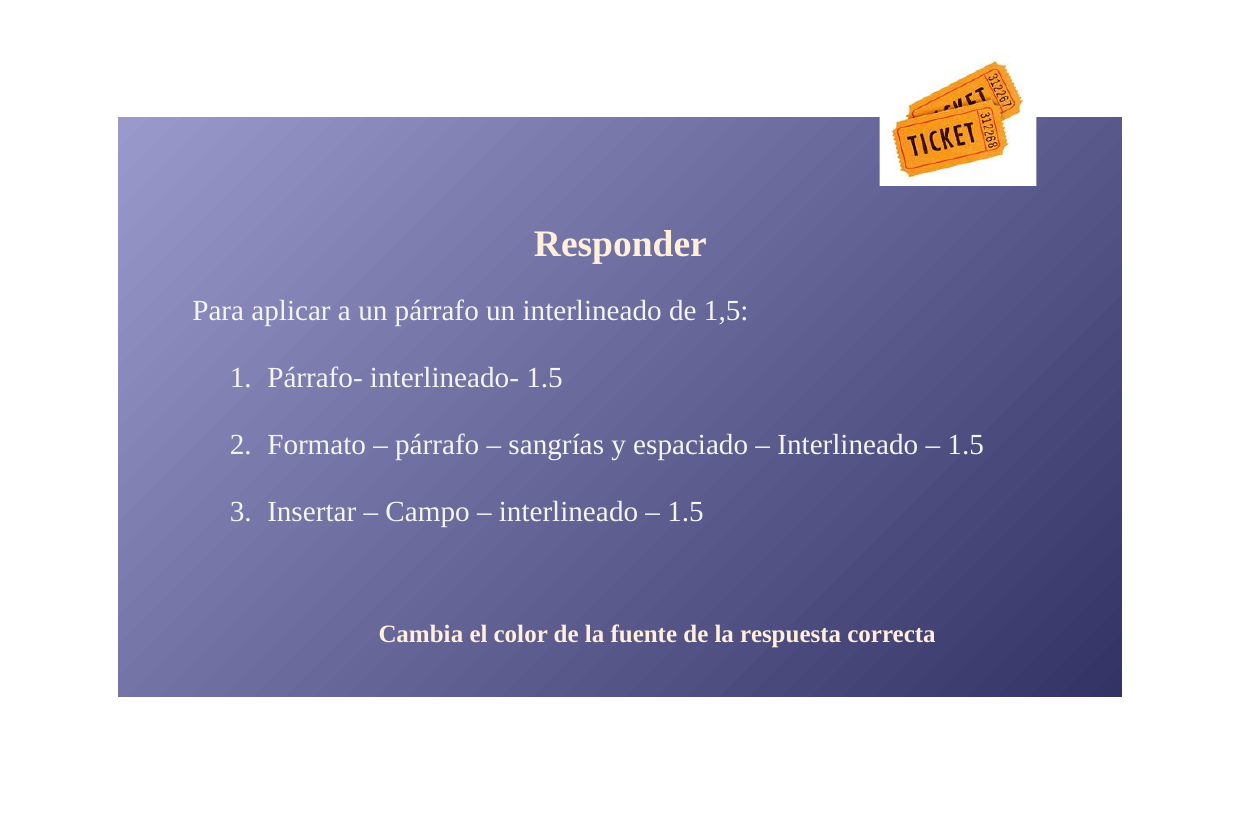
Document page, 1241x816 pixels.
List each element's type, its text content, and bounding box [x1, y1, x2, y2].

list Insertar – Campo – interlineado – 1.5 [229, 494, 1122, 528]
list Párrafo- interlineado- 1.5 [229, 360, 1122, 394]
text Cambia el color de la fuente de la respuesta correcta [118, 619, 1122, 648]
picture [879, 56, 1037, 186]
text Para aplicar a un párrafo un interlineado de 1,5: [118, 293, 1122, 327]
list Formato – párrafo – sangrías y espaciado – Interlineado – 1.5 [229, 427, 1122, 461]
text Responder [118, 221, 1122, 264]
